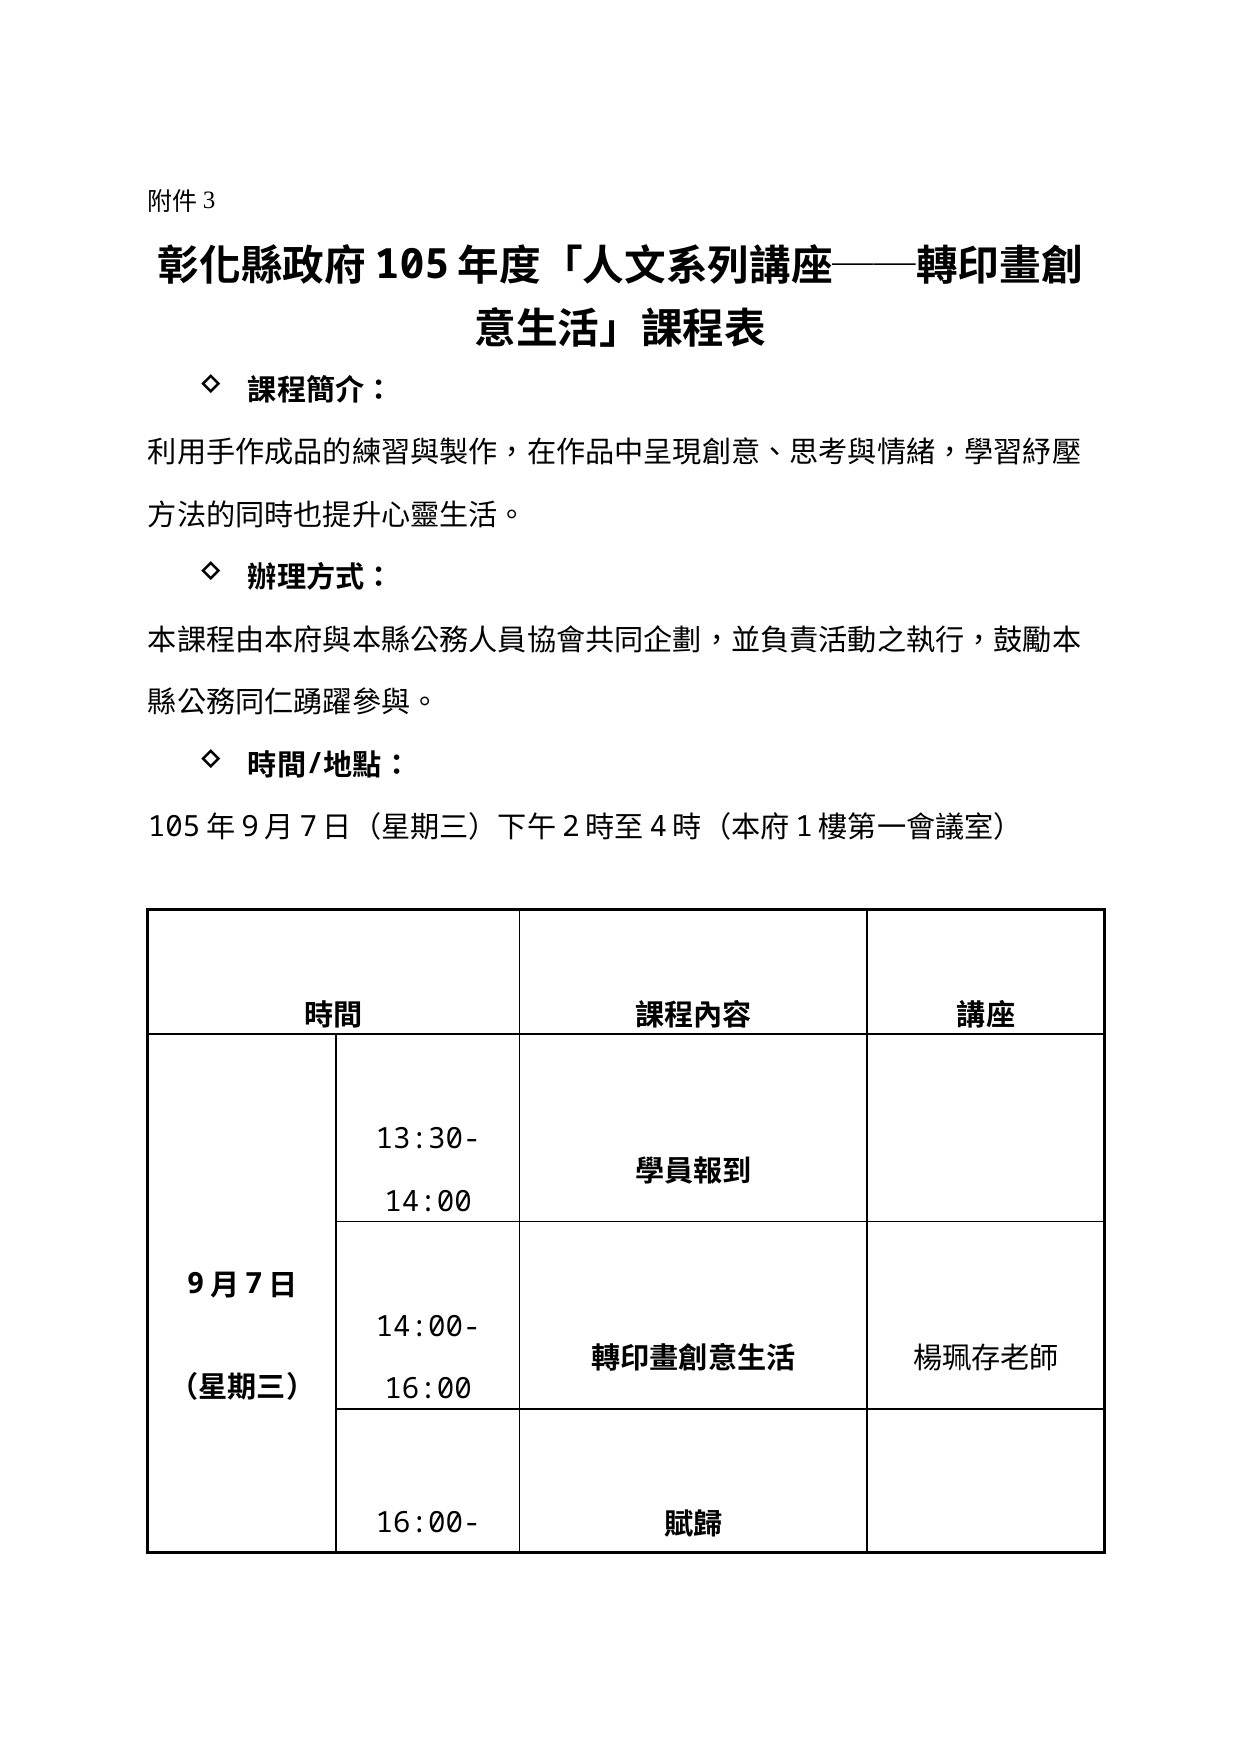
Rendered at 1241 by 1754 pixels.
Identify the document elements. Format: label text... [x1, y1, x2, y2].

table_cell [868, 1035, 1103, 1221]
text 彰化縣政府105年度「人文系列講座──轉印畫創意生活」課程表 [148, 221, 1093, 346]
table_cell 14:00-16:00 [337, 1222, 519, 1408]
table_cell [868, 1410, 1103, 1551]
table_cell 學員報到 [520, 1035, 866, 1221]
table_cell 16:00- [337, 1410, 519, 1551]
table_header 時間 [149, 911, 519, 1033]
table_cell 轉印畫創意生活 [520, 1222, 866, 1408]
table_cell 楊珮存老師 [868, 1222, 1103, 1408]
table_header 課程內容 [520, 911, 866, 1033]
text 105年9月7日（星期三）下午2時至4時（本府1樓第一會議室） [148, 783, 1093, 846]
list 課程簡介： [198, 346, 1093, 408]
list 時間/地點： [198, 721, 1093, 783]
text 附件3 [148, 158, 1093, 221]
list 辦理方式： [198, 533, 1093, 596]
table_cell 13:30-14:00 [337, 1035, 519, 1221]
text 利用手作成品的練習與製作，在作品中呈現創意、思考與情緒，學習紓壓方法的同時也提升心靈生活。 [148, 408, 1093, 533]
table_cell 賦歸 [520, 1410, 866, 1551]
text 本課程由本府與本縣公務人員協會共同企劃，並負責活動之執行，鼓勵本縣公務同仁踴躍參與。 [148, 596, 1093, 721]
table_header 講座 [868, 911, 1103, 1033]
table_cell 9月7日 （星期三） [149, 1035, 335, 1551]
